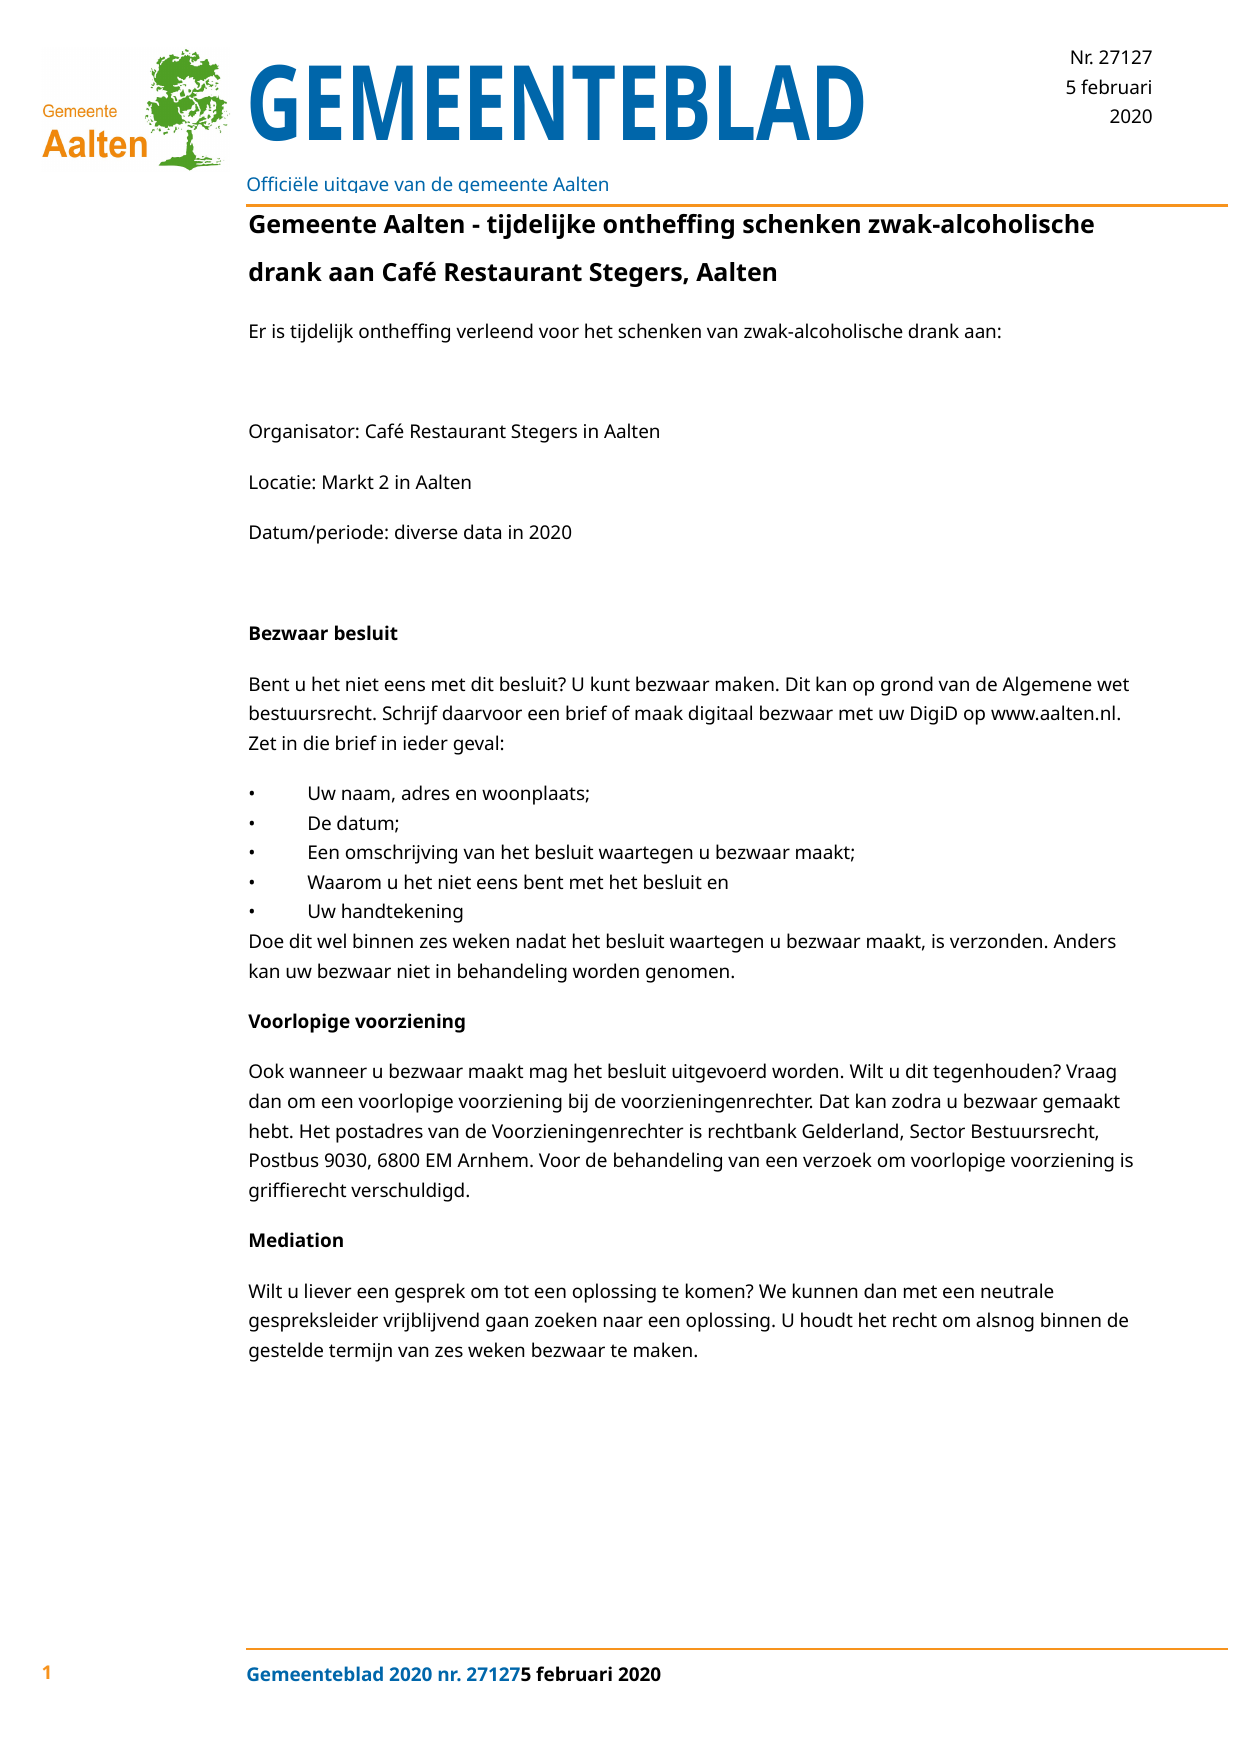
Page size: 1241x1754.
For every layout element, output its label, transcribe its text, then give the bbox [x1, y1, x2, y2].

text Voorlopige voorziening [248, 1008, 1152, 1034]
text Doe dit wel binnen zes weken nadat het besluit waartegen u bezwaar maakt, is verzonden. Anders kan uw bezwaar niet in behandeling worden genomen. [248, 928, 1152, 984]
list Uw naam, adres en woonplaats; [248, 780, 1152, 806]
text Locatie: Markt 2 in Aalten [248, 469, 1152, 495]
list Uw handtekening [248, 899, 1152, 924]
text Gemeente Aalten - tijdelijke ontheffing schenken zwak-alcoholische drank aan Café Restaurant Stegers, Aalten [248, 207, 1152, 288]
text Ook wanneer u bezwaar maakt mag het besluit uitgevoerd worden. Wilt u dit tegenhouden? Vraag dan om een voorlopige voorziening bij de voorzieningenrechter. Dat kan zodra u bezwaar gemaakt hebt. Het postadres van de Voorzieningenrechter is rechtbank Gelderland, Sector Bestuursrecht, Postbus 9030, 6800 EM Arnhem. Voor de behandeling van een verzoek om voorlopige voorziening is griffierecht verschuldigd. [248, 1059, 1152, 1203]
text Er is tijdelijk ontheffing verleend voor het schenken van zwak-alcoholische drank aan: [248, 318, 1152, 344]
text Mediation [248, 1227, 1152, 1253]
text Organisator: Café Restaurant Stegers in Aalten [248, 419, 1152, 444]
text Wilt u liever een gesprek om tot een oplossing te komen? We kunnen dan met een neutrale gespreksleider vrijblijvend gaan zoeken naar een oplossing. U houdt het recht om alsnog binnen de gestelde termijn van zes weken bezwaar te maken. [248, 1278, 1152, 1363]
list Een omschrijving van het besluit waartegen u bezwaar maakt; [248, 839, 1152, 865]
picture [41, 47, 231, 172]
text Datum/periode: diverse data in 2020 [248, 519, 1152, 545]
list Waarom u het niet eens bent met het besluit en [248, 869, 1152, 895]
text Bezwaar besluit [248, 620, 1152, 646]
text Bent u het niet eens met dit besluit? U kunt bezwaar maken. Dit kan op grond van de Algemene wet bestuursrecht. Schrijf daarvoor een brief of maak digitaal bezwaar met uw DigiD op www.aalten.nl. Zet in die brief in ieder geval: [248, 671, 1152, 756]
list De datum; [248, 810, 1152, 836]
